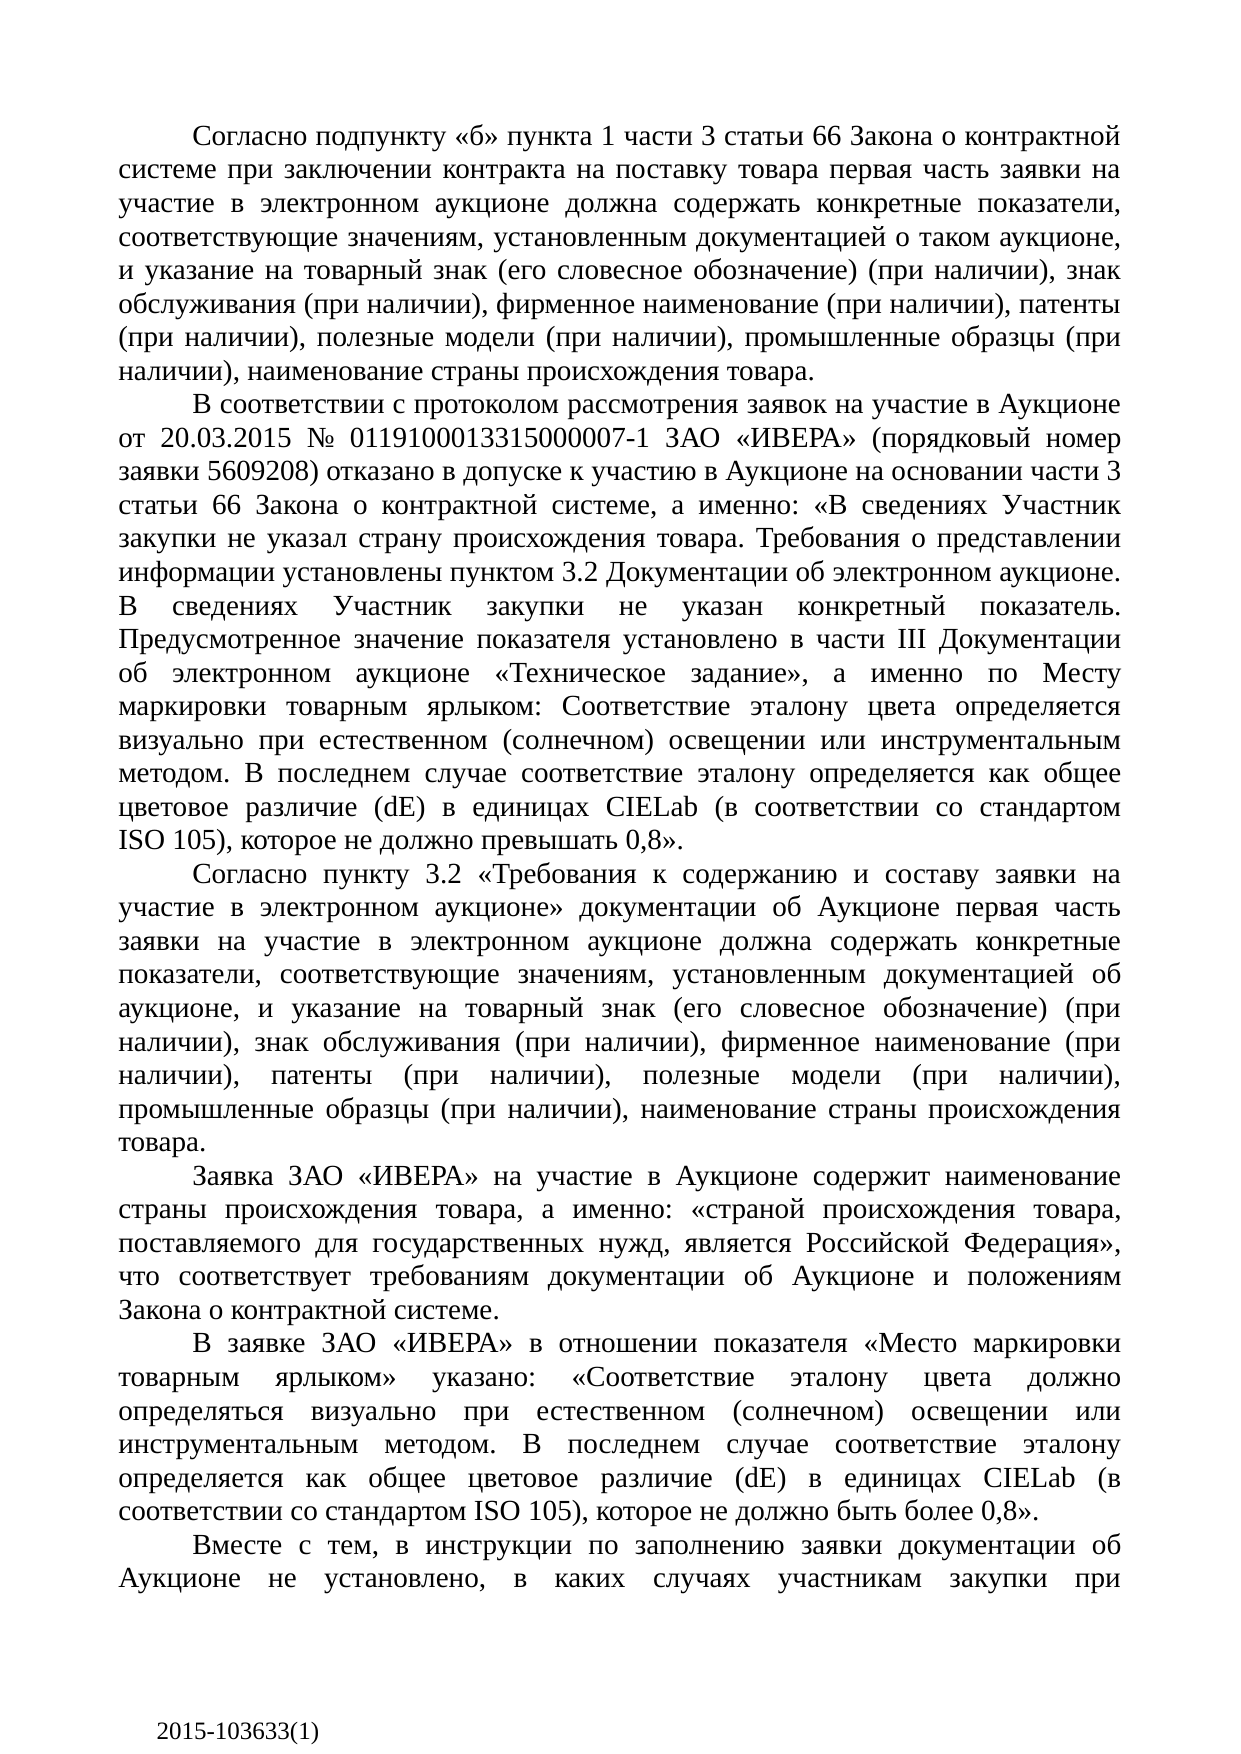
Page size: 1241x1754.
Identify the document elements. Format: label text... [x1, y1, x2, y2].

text Заявка ЗАО «ИВЕРА» на участие в Аукционе содержит наименование страны происхождения товара, а именно: «страной происхождения товара, поставляемого для государственных нужд, является Российской Федерация», что соответствует требованиям документации об Аукционе и положениям Закона о контрактной системе. [118, 1158, 1122, 1326]
text В соответствии с протоколом рассмотрения заявок на участие в Аукционе от 20.03.2015 № 0119100013315000007-1 ЗАО «ИВЕРА» (порядковый номер заявки 5609208) отказано в допуске к участию в Аукционе на основании части 3 статьи 66 Закона о контрактной системе, а именно: «В сведениях Участник закупки не указал страну происхождения товара. Требования о представлении информации установлены пунктом 3.2 Документации об электронном аукционе. В сведениях Участник закупки не указан конкретный показатель. Предусмотренное значение показателя установлено в части III Документации об электронном аукционе «Техническое задание», а именно по Месту маркировки товарным ярлыком: Соответствие эталону цвета определяется визуально при естественном (солнечном) освещении или инструментальным методом. В последнем случае соответствие эталону определяется как общее цветовое различие (dE) в единицах CIELab (в соответствии со стандартом ISO 105), которое не должно превышать 0,8». [118, 386, 1122, 856]
text Вместе с тем, в инструкции по заполнению заявки документации об Аукционе не установлено, в каких случаях участникам закупки при [118, 1527, 1122, 1594]
text Согласно пункту 3.2 «Требования к содержанию и составу заявки на участие в электронном аукционе» документации об Аукционе первая часть заявки на участие в электронном аукционе должна содержать конкретные показатели, соответствующие значениям, установленным документацией об аукционе, и указание на товарный знак (его словесное обозначение) (при наличии), знак обслуживания (при наличии), фирменное наименование (при наличии), патенты (при наличии), полезные модели (при наличии), промышленные образцы (при наличии), наименование страны происхождения товара. [118, 856, 1122, 1158]
text В заявке ЗАО «ИВЕРА» в отношении показателя «Место маркировки товарным ярлыком» указано: «Соответствие эталону цвета должно определяться визуально при естественном (солнечном) освещении или инструментальным методом. В последнем случае соответствие эталону определяется как общее цветовое различие (dE) в единицах CIELab (в соответствии со стандартом ISO 105), которое не должно быть более 0,8». [118, 1326, 1122, 1527]
text Согласно подпункту «б» пункта 1 части 3 статьи 66 Закона о контрактной системе при заключении контракта на поставку товара первая часть заявки на участие в электронном аукционе должна содержать конкретные показатели, соответствующие значениям, установленным документацией о таком аукционе, и указание на товарный знак (его словесное обозначение) (при наличии), знак обслуживания (при наличии), фирменное наименование (при наличии), патенты (при наличии), полезные модели (при наличии), промышленные образцы (при наличии), наименование страны происхождения товара. [118, 118, 1122, 386]
